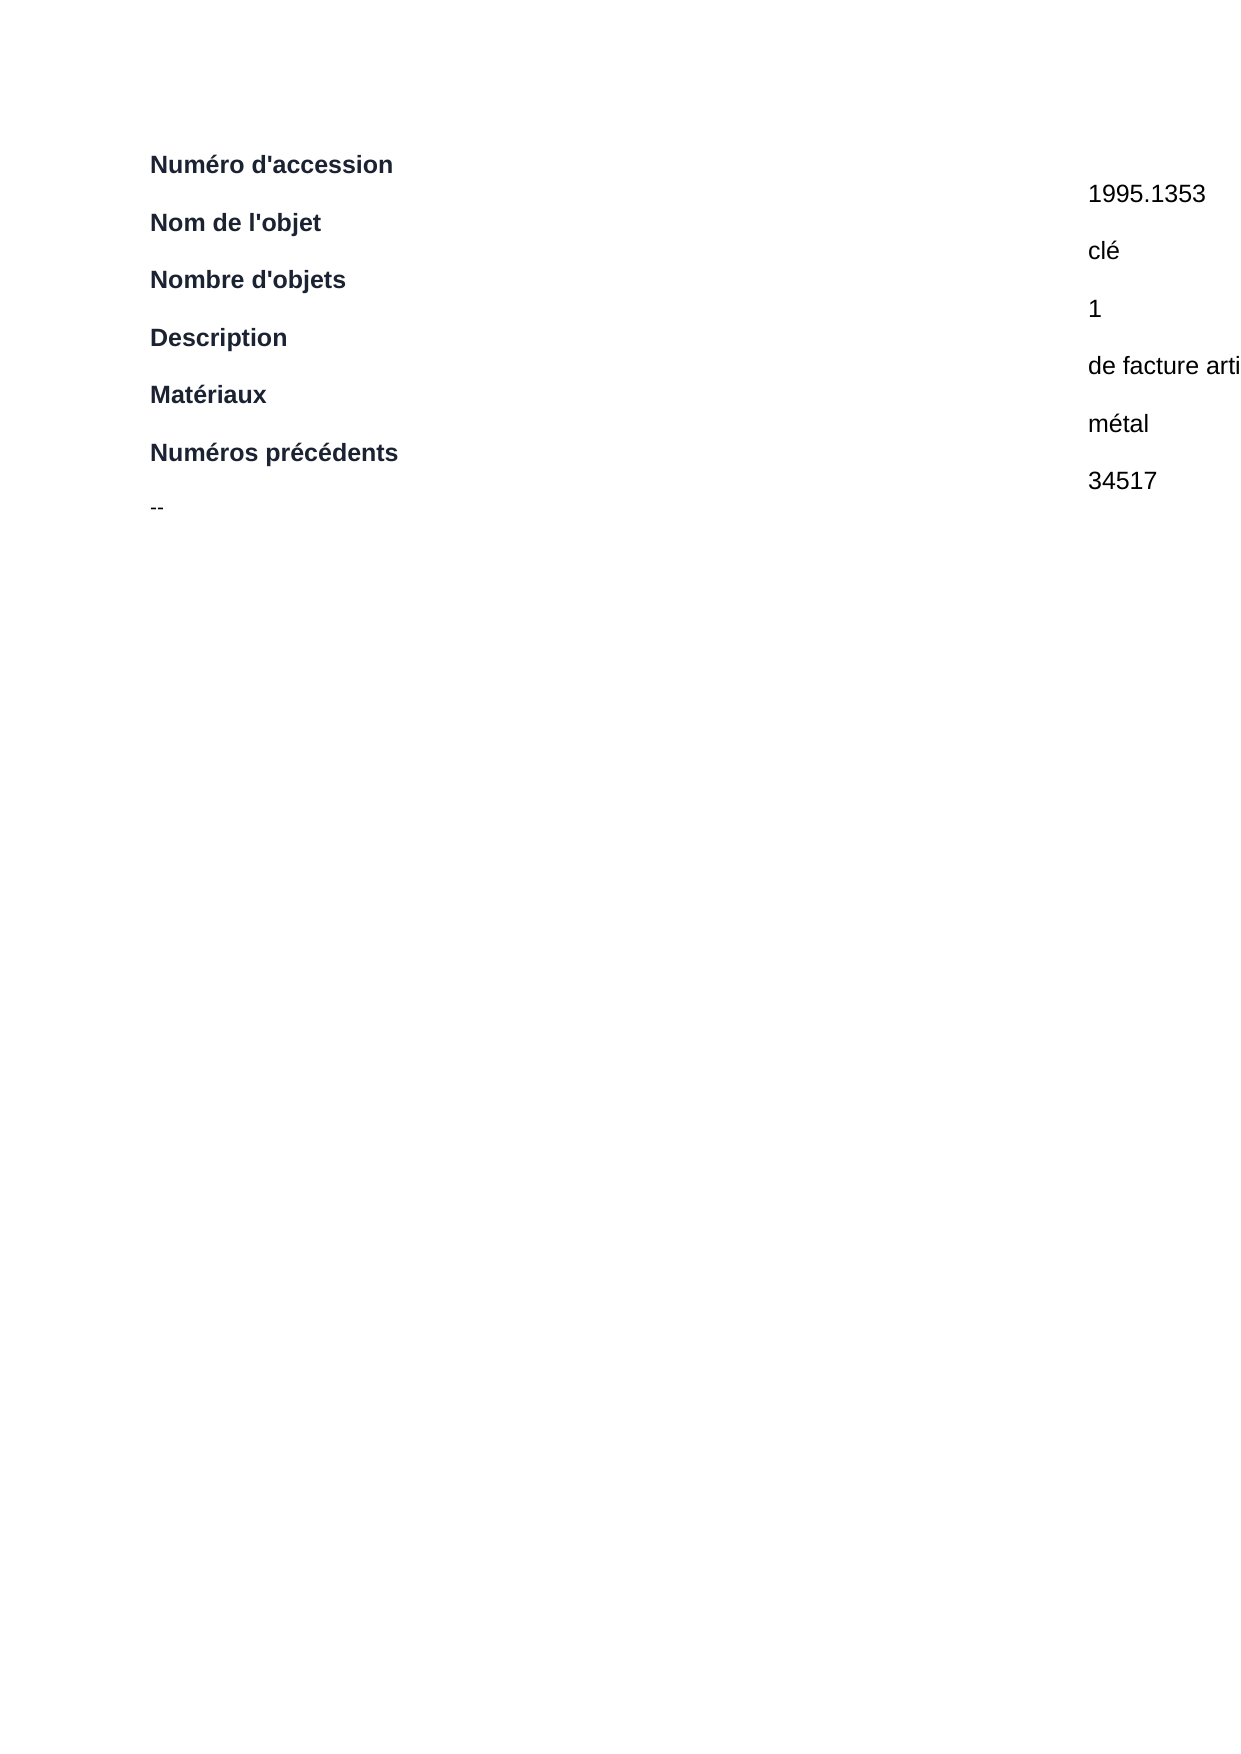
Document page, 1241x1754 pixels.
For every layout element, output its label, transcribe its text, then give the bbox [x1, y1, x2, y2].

text clé [1088, 236, 1240, 265]
text -- [150, 495, 1090, 519]
text Matériaux [150, 380, 1090, 409]
text métal [1088, 409, 1240, 437]
text Numéros précédents [150, 437, 1090, 466]
text Nom de l'objet [150, 207, 1090, 236]
text 34517 [1088, 466, 1240, 495]
text 1995.1353 [1088, 179, 1240, 207]
text de facture artisanale. Pour écrou hexagonale. Deux trous à l'extrémité du manche [1088, 351, 1240, 380]
text Numéro d'accession [150, 150, 1090, 179]
text Nombre d'objets [150, 265, 1090, 294]
text Description [150, 322, 1090, 351]
text 1 [1088, 294, 1240, 322]
